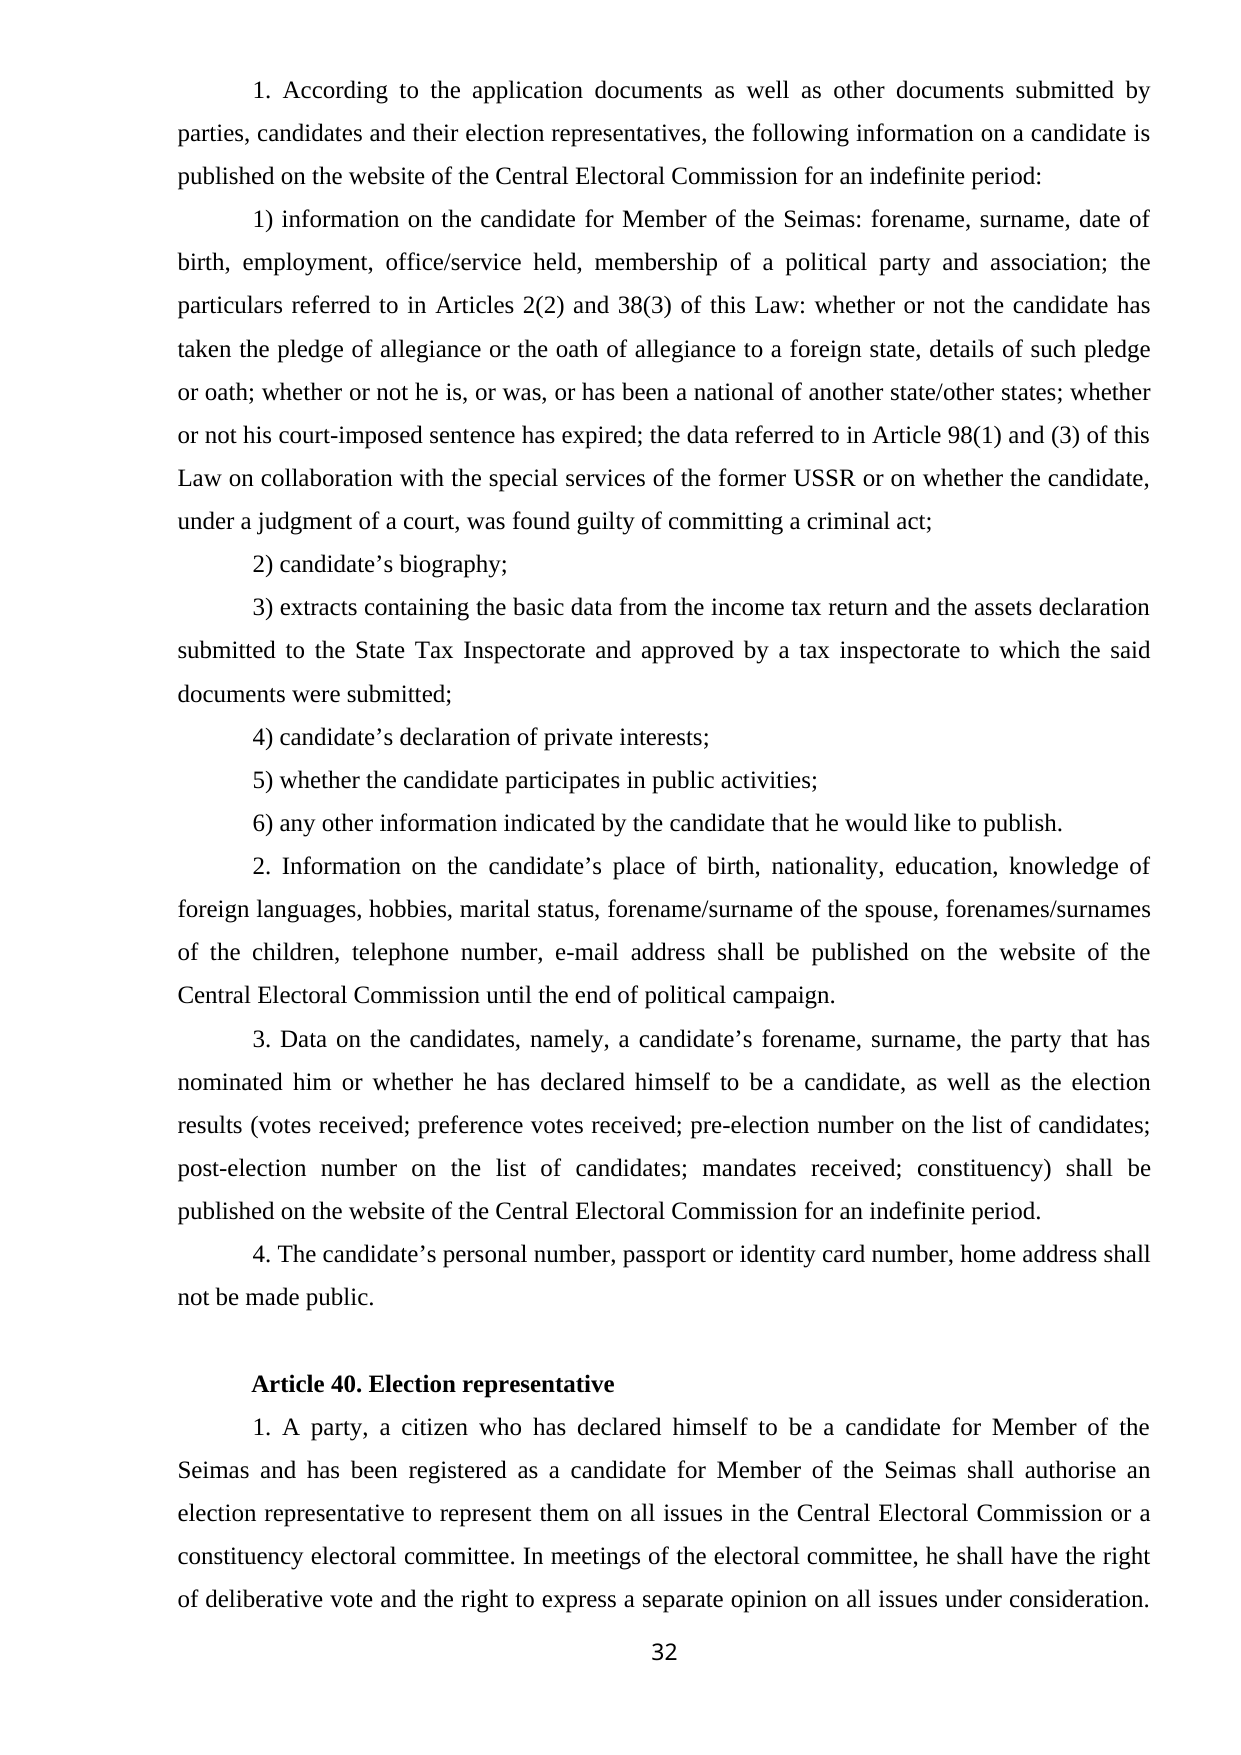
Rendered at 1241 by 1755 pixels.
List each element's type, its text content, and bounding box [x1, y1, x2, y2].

text 5) whether the candidate participates in public activities; [177, 765, 1152, 794]
text 2. Information on the candidate’s place of birth, nationality, education, knowledge of foreign languages, hobbies, marital status, forename/surname of the spouse, forenames/surnames of the children, telephone number, e-mail address shall be published on the website of the Central Electoral Commission until the end of political campaign. [177, 851, 1152, 1009]
text 3. Data on the candidates, namely, a candidate’s forename, surname, the party that has nominated him or whether he has declared himself to be a candidate, as well as the election results (votes received; preference votes received; pre-election number on the list of candidates; post-election number on the list of candidates; mandates received; constituency) shall be published on the website of the Central Electoral Commission for an indefinite period. [177, 1024, 1152, 1225]
text 2) candidate’s biography; [177, 549, 1152, 578]
text 4) candidate’s declaration of private interests; [177, 722, 1152, 751]
text 6) any other information indicated by the candidate that he would like to publish. [177, 808, 1152, 837]
text Article 40. Election representative [177, 1369, 1152, 1397]
text 1) information on the candidate for Member of the Seimas: forename, surname, date of birth, employment, office/service held, membership of a political party and association; the particulars referred to in Articles 2(2) and 38(3) of this Law: whether or not the candidate has taken the pledge of allegiance or the oath of allegiance to a foreign state, details of such pledge or oath; whether or not he is, or was, or has been a national of another state/other states; whether or not his court-imposed sentence has expired; the data referred to in Article 98(1) and (3) of this Law on collaboration with the special services of the former USSR or on whether the candidate, under a judgment of a court, was found guilty of committing a criminal act; [177, 204, 1152, 535]
text 3) extracts containing the basic data from the income tax return and the assets declaration submitted to the State Tax Inspectorate and approved by a tax inspectorate to which the said documents were submitted; [177, 592, 1152, 707]
text 1. A party, a citizen who has declared himself to be a candidate for Member of the Seimas and has been registered as a candidate for Member of the Seimas shall authorise an election representative to represent them on all issues in the Central Electoral Commission or a constituency electoral committee. In meetings of the electoral committee, he shall have the right of deliberative vote and the right to express a separate opinion on all issues under consideration. [177, 1412, 1152, 1613]
text 4. The candidate’s personal number, passport or identity card number, home address shall not be made public. [177, 1239, 1152, 1311]
text 1. According to the application documents as well as other documents submitted by parties, candidates and their election representatives, the following information on a candidate is published on the website of the Central Electoral Commission for an indefinite period: [177, 75, 1152, 190]
